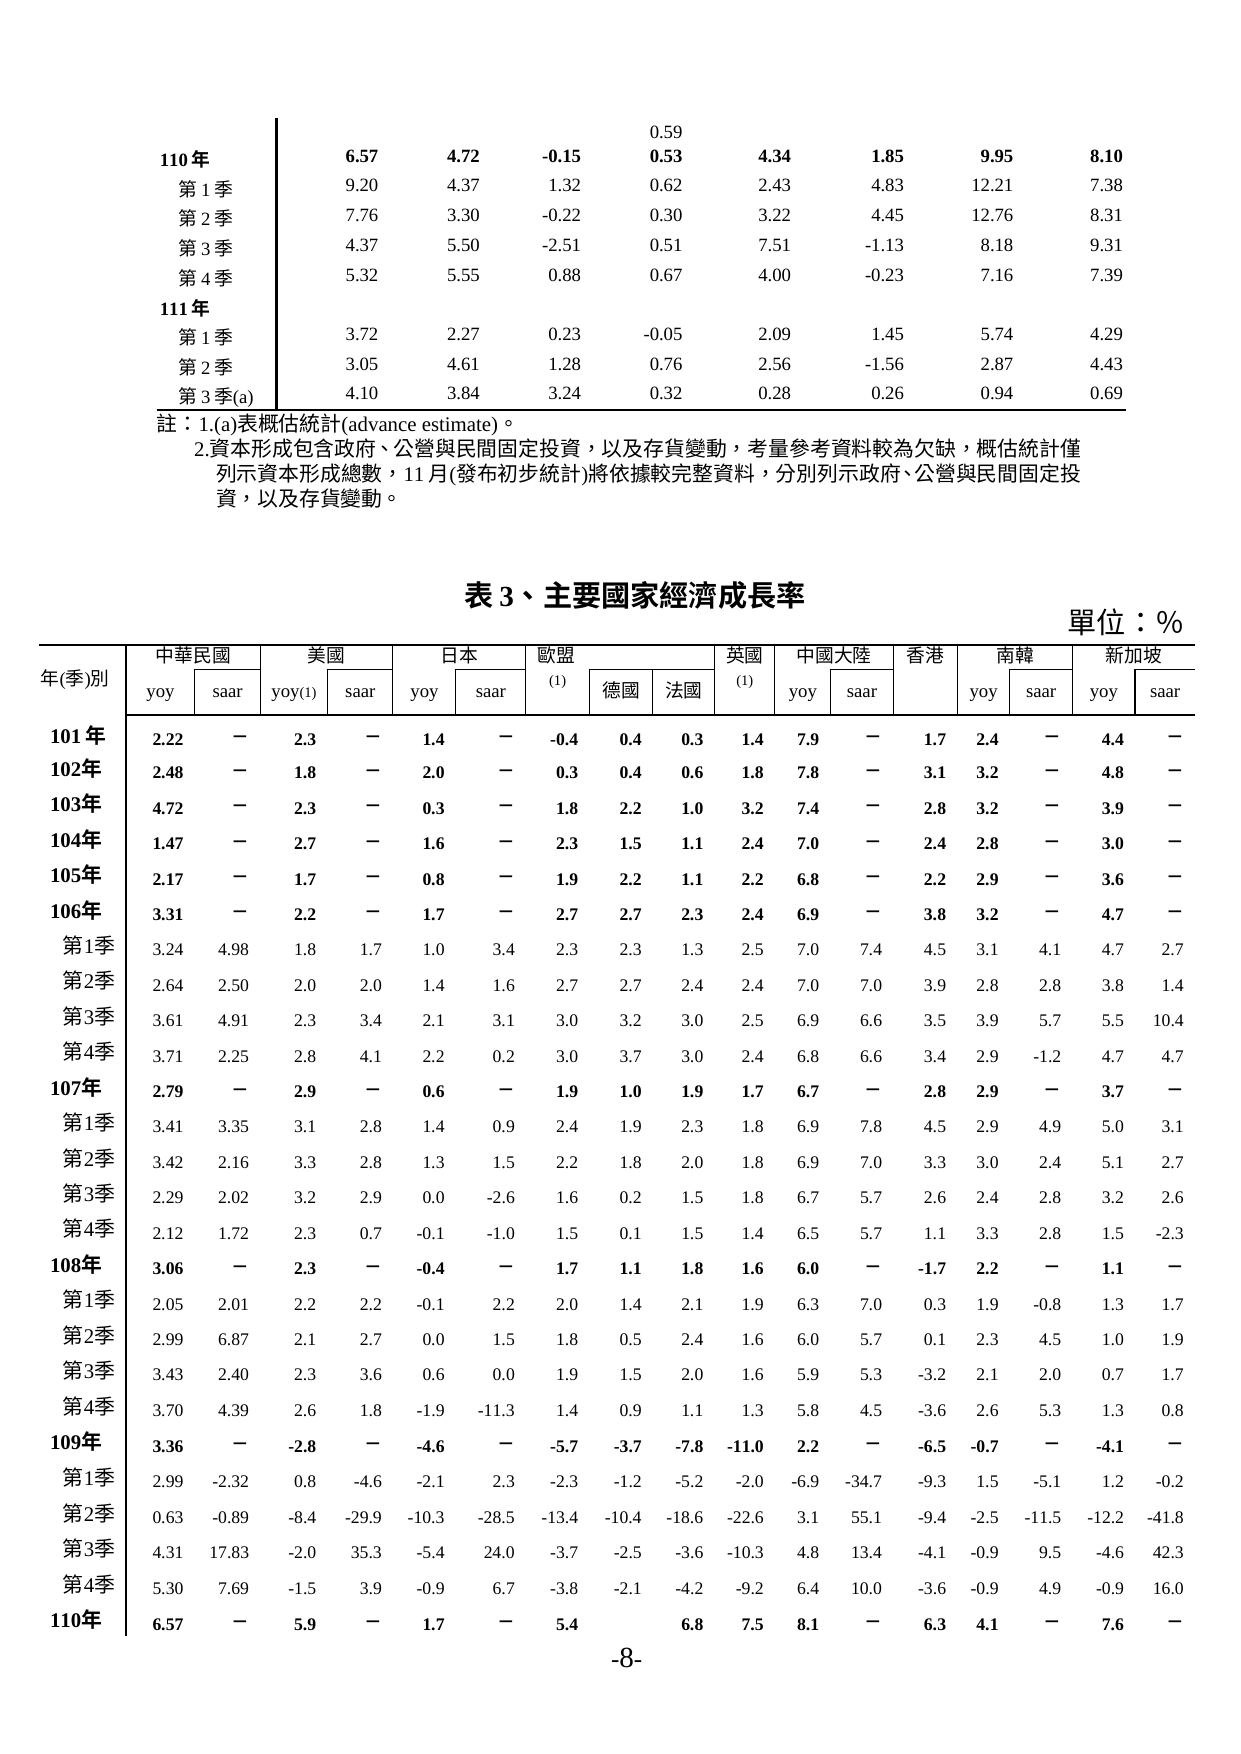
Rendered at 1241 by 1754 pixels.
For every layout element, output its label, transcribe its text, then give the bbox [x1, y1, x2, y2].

table_cell [1016, 291, 1126, 320]
table_cell 5.3 [830, 1351, 893, 1387]
table_cell 第1季 [157, 320, 275, 350]
table_cell saar [328, 670, 392, 714]
table_cell 4.7 [1072, 1033, 1135, 1068]
table_cell － [456, 1601, 526, 1636]
table_cell － [1135, 1601, 1195, 1636]
table_cell 1.6 [456, 962, 526, 997]
table_cell 5.7 [830, 1174, 893, 1209]
table_cell － [195, 1601, 260, 1636]
table_cell 1.1 [653, 820, 714, 855]
table_cell -0.2 [1135, 1458, 1195, 1494]
table_cell 0.3 [393, 785, 456, 820]
table_cell 5.7 [830, 1316, 893, 1351]
table_cell － [1010, 1423, 1072, 1458]
table_cell 1.4 [1135, 962, 1195, 997]
table_cell 3.3 [957, 1210, 1009, 1245]
table_cell 0.51 [584, 231, 685, 261]
table_cell 0.3 [893, 1280, 957, 1316]
table_cell 0.94 [907, 380, 1016, 409]
table_cell － [195, 749, 260, 784]
table_cell 2.3 [260, 785, 327, 820]
table_cell 0.6 [393, 1068, 456, 1103]
table_cell 1.4 [589, 1280, 653, 1316]
table_cell 7.8 [775, 749, 830, 784]
table_cell － [456, 891, 526, 926]
table_cell 8.1 [775, 1601, 830, 1636]
table_cell [685, 291, 794, 320]
table_cell 24.0 [456, 1529, 526, 1565]
table_cell 4.37 [381, 172, 482, 202]
table_cell 2.0 [1010, 1351, 1072, 1387]
table_cell 5.50 [381, 231, 482, 261]
table_cell 0.4 [589, 716, 653, 749]
table_cell － [456, 785, 526, 820]
table_cell 2.9 [957, 1068, 1009, 1103]
table_cell 第2季 [39, 962, 125, 997]
table_cell 1.1 [589, 1245, 653, 1280]
table_cell 3.1 [1135, 1103, 1195, 1139]
table_cell 2.25 [195, 1033, 260, 1068]
table_cell 5.9 [775, 1351, 830, 1387]
table_cell 101年 [39, 714, 125, 749]
table_cell -1.2 [589, 1458, 653, 1494]
table_cell － [1135, 749, 1195, 784]
table_cell -6.5 [893, 1423, 957, 1458]
table_cell 6.9 [775, 891, 830, 926]
table_cell 1.2 [1072, 1458, 1135, 1494]
table_cell 1.5 [653, 1174, 714, 1209]
table_cell － [1010, 855, 1072, 891]
table_cell － [456, 1423, 526, 1458]
table_cell 1.6 [714, 1245, 775, 1280]
table_cell 2.2 [893, 855, 957, 891]
table_cell 4.8 [775, 1529, 830, 1565]
table_cell 0.59 [584, 118, 685, 142]
table_cell 2.1 [260, 1316, 327, 1351]
table_cell 2.7 [260, 820, 327, 855]
table_cell － [327, 1068, 393, 1103]
table_cell 1.3 [1072, 1280, 1135, 1316]
table_cell 7.0 [830, 1280, 893, 1316]
table_cell 2.2 [589, 855, 653, 891]
table_cell -2.0 [714, 1458, 775, 1494]
table_cell 2.4 [957, 716, 1009, 749]
table_cell 6.9 [775, 1139, 830, 1174]
table_cell 2.8 [957, 962, 1009, 997]
table_cell 0.5 [589, 1316, 653, 1351]
table_cell 7.0 [830, 962, 893, 997]
table_cell 6.8 [775, 855, 830, 891]
table_cell 7.69 [195, 1565, 260, 1601]
table_cell － [195, 716, 260, 749]
table_cell 0.76 [584, 350, 685, 380]
table_cell 2.2 [260, 1280, 327, 1316]
table_cell [381, 118, 482, 142]
table_cell 3.0 [957, 1139, 1009, 1174]
table_cell -0.22 [483, 202, 584, 231]
table_cell -2.3 [526, 1458, 589, 1494]
table_cell 6.4 [775, 1565, 830, 1601]
table_cell 3.7 [589, 1033, 653, 1068]
table_cell 6.87 [195, 1316, 260, 1351]
table_cell 5.9 [260, 1601, 327, 1636]
table_cell 8.18 [907, 231, 1016, 261]
table_cell [483, 118, 584, 142]
table_cell 3.24 [127, 926, 194, 962]
table_cell -3.6 [893, 1565, 957, 1601]
table_header 英國 [715, 646, 774, 669]
table_cell 8.31 [1016, 202, 1126, 231]
table_cell -41.8 [1135, 1494, 1195, 1529]
table_cell 4.39 [195, 1387, 260, 1422]
table_cell 3.1 [260, 1103, 327, 1139]
table_cell － [456, 855, 526, 891]
table_cell 5.4 [526, 1601, 589, 1636]
table_cell 2.2 [393, 1033, 456, 1068]
table_cell － [195, 891, 260, 926]
table_cell 3.06 [127, 1245, 194, 1280]
table_cell 3.8 [893, 891, 957, 926]
table_cell 6.7 [775, 1068, 830, 1103]
table_cell 0.62 [584, 172, 685, 202]
table_cell 第3季 [39, 1351, 125, 1387]
table_cell 3.41 [127, 1103, 194, 1139]
table_cell 2.7 [1135, 1139, 1195, 1174]
table_cell 2.8 [260, 1033, 327, 1068]
table_cell 2.2 [260, 891, 327, 926]
table_cell yoy [127, 669, 194, 714]
table_cell [584, 291, 685, 320]
table_cell 4.61 [381, 350, 482, 380]
table_header 新加坡 [1073, 646, 1195, 669]
table_cell 1.5 [456, 1139, 526, 1174]
table_cell 3.0 [653, 997, 714, 1032]
table_cell -34.7 [830, 1458, 893, 1494]
table_cell 2.29 [127, 1174, 194, 1209]
table_cell 3.2 [1072, 1174, 1135, 1209]
table_cell 0.69 [1016, 380, 1126, 409]
table_cell 5.5 [1072, 997, 1135, 1032]
table_cell 3.22 [685, 202, 794, 231]
table_cell 7.8 [830, 1103, 893, 1139]
table_cell 1.7 [1135, 1351, 1195, 1387]
table_cell 2.5 [714, 926, 775, 962]
table_cell 2.3 [653, 891, 714, 926]
table_cell 3.42 [127, 1139, 194, 1174]
table_cell － [456, 1245, 526, 1280]
table_header 歐盟 [526, 646, 714, 669]
table_cell － [195, 1245, 260, 1280]
table_cell saar [456, 670, 525, 714]
table_cell 1.6 [714, 1351, 775, 1387]
table_cell 3.2 [589, 997, 653, 1032]
table_cell 1.0 [393, 926, 456, 962]
table_cell － [456, 749, 526, 784]
table_cell -3.6 [893, 1387, 957, 1422]
table_cell 6.0 [775, 1245, 830, 1280]
table_cell 9.31 [1016, 231, 1126, 261]
table_cell -2.51 [483, 231, 584, 261]
table_cell 2.3 [260, 716, 327, 749]
table_cell 3.4 [893, 1033, 957, 1068]
table_cell -9.2 [714, 1565, 775, 1601]
table_cell 3.1 [775, 1494, 830, 1529]
table_cell 1.6 [393, 820, 456, 855]
table_cell 第2季 [157, 202, 275, 231]
table_cell 1.9 [526, 1351, 589, 1387]
table_cell 2.2 [456, 1280, 526, 1316]
table_cell 1.8 [653, 1245, 714, 1280]
table_cell 2.3 [260, 997, 327, 1032]
table_cell 1.7 [1135, 1280, 1195, 1316]
table_cell 0.32 [584, 380, 685, 409]
table_cell 1.8 [714, 1174, 775, 1209]
table_cell － [327, 855, 393, 891]
table_cell 1.9 [957, 1280, 1009, 1316]
table_cell -29.9 [327, 1494, 393, 1529]
table_cell 9.5 [1010, 1529, 1072, 1565]
table_cell 第4季 [39, 1387, 125, 1422]
table_cell 4.72 [381, 142, 482, 172]
table_cell -0.7 [957, 1423, 1009, 1458]
table_cell 3.61 [127, 997, 194, 1032]
table_cell 42.3 [1135, 1529, 1195, 1565]
table_cell 2.7 [526, 962, 589, 997]
table_cell 1.3 [714, 1387, 775, 1422]
table_cell -5.2 [653, 1458, 714, 1494]
table_cell 2.9 [327, 1174, 393, 1209]
table_cell 1.3 [1072, 1387, 1135, 1422]
table_cell 2.1 [653, 1280, 714, 1316]
table_cell 2.8 [893, 1068, 957, 1103]
table_cell － [1135, 891, 1195, 926]
table_cell － [1010, 820, 1072, 855]
table_cell 2.87 [907, 350, 1016, 380]
table_cell 0.28 [685, 380, 794, 409]
table_cell 0.1 [589, 1210, 653, 1245]
table_cell 2.16 [195, 1139, 260, 1174]
table_cell 1.7 [393, 1601, 456, 1636]
table_cell 4.98 [195, 926, 260, 962]
table_cell yoy [1073, 669, 1134, 714]
table_cell 3.1 [893, 749, 957, 784]
table_cell 0.4 [589, 749, 653, 784]
table_cell 1.8 [714, 749, 775, 784]
table_cell 4.91 [195, 997, 260, 1032]
table_cell -2.1 [589, 1565, 653, 1601]
table_cell 2.4 [893, 820, 957, 855]
table_cell 2.50 [195, 962, 260, 997]
table_cell saar [195, 670, 260, 714]
table_cell 2.5 [714, 997, 775, 1032]
table_cell 6.8 [653, 1601, 714, 1636]
text 單位：％ [157, 611, 1184, 638]
table_cell 1.4 [714, 716, 775, 749]
table_cell -3.6 [653, 1529, 714, 1565]
table_cell 4.34 [685, 142, 794, 172]
table_cell 2.99 [127, 1316, 194, 1351]
table_cell 1.4 [526, 1387, 589, 1422]
table_cell 3.7 [1072, 1068, 1135, 1103]
table_cell 0.0 [456, 1351, 526, 1387]
table_cell 102年 [39, 749, 125, 784]
table_cell -2.8 [260, 1423, 327, 1458]
table_cell -3.7 [526, 1529, 589, 1565]
table_cell 3.9 [893, 962, 957, 997]
table_cell － [1135, 820, 1195, 855]
table_cell 7.0 [830, 1139, 893, 1174]
table_cell 1.7 [893, 716, 957, 749]
table_cell 2.99 [127, 1458, 194, 1494]
table_cell 111年 [157, 291, 275, 320]
table_cell － [830, 891, 893, 926]
table_cell 2.2 [589, 785, 653, 820]
table_cell 2.48 [127, 749, 194, 784]
table_cell 110年 [157, 142, 275, 172]
table_cell 2.3 [526, 820, 589, 855]
table_cell -22.6 [714, 1494, 775, 1529]
table_cell -0.1 [393, 1280, 456, 1316]
table_cell 6.8 [775, 1033, 830, 1068]
table_cell 0.3 [526, 749, 589, 784]
table_cell 7.51 [685, 231, 794, 261]
table_cell 5.1 [1072, 1139, 1135, 1174]
table_cell 2.0 [653, 1351, 714, 1387]
table_cell [157, 118, 275, 142]
table_cell 7.16 [907, 261, 1016, 291]
table_cell -2.0 [260, 1529, 327, 1565]
table_cell -11.0 [714, 1423, 775, 1458]
table_cell 1.4 [393, 962, 456, 997]
table_cell -1.56 [794, 350, 907, 380]
table_cell 7.6 [1072, 1601, 1135, 1636]
table_cell 5.3 [1010, 1387, 1072, 1422]
table_cell 1.6 [714, 1316, 775, 1351]
table_cell -3.2 [893, 1351, 957, 1387]
table_cell － [830, 1245, 893, 1280]
table_cell -0.23 [794, 261, 907, 291]
table_cell -2.3 [1135, 1210, 1195, 1245]
table_cell － [327, 749, 393, 784]
table_cell -5.1 [1010, 1458, 1072, 1494]
table_cell 3.0 [653, 1033, 714, 1068]
table_cell 2.0 [653, 1139, 714, 1174]
table_cell 4.7 [1072, 926, 1135, 962]
table_cell [1016, 118, 1126, 142]
table_cell 2.6 [589, 1601, 653, 1636]
table_cell 10.4 [1135, 997, 1195, 1032]
table_cell 4.7 [1135, 1033, 1195, 1068]
table_cell 2.8 [1010, 962, 1072, 997]
table_cell 4.5 [893, 1103, 957, 1139]
table_cell 3.0 [1072, 820, 1135, 855]
table_cell -0.4 [393, 1245, 456, 1280]
table_cell 2.9 [957, 855, 1009, 891]
table_cell 4.5 [893, 926, 957, 962]
table_cell 2.3 [653, 1103, 714, 1139]
table_cell 0.8 [1135, 1387, 1195, 1422]
table_cell 2.8 [957, 820, 1009, 855]
table_cell 1.8 [589, 1139, 653, 1174]
table_cell 1.8 [714, 1103, 775, 1139]
table_cell 2.3 [526, 926, 589, 962]
table_cell 1.8 [714, 1139, 775, 1174]
table_cell － [327, 891, 393, 926]
table_cell [381, 291, 482, 320]
table_cell 3.8 [1072, 962, 1135, 997]
table_cell 2.4 [714, 820, 775, 855]
table_cell yoy [775, 669, 830, 714]
table_cell [685, 118, 794, 142]
table_cell 3.9 [957, 997, 1009, 1032]
table_cell -1.9 [393, 1387, 456, 1422]
table_cell 4.9 [1010, 1565, 1072, 1601]
table_cell 108年 [39, 1245, 125, 1280]
table_cell 4.83 [794, 172, 907, 202]
table_cell [794, 291, 907, 320]
table_cell -6.9 [775, 1458, 830, 1494]
table_cell 1.8 [260, 749, 327, 784]
table_cell 5.7 [1010, 997, 1072, 1032]
table_cell 2.2 [526, 1139, 589, 1174]
table_cell 2.43 [685, 172, 794, 202]
table_cell -5.4 [393, 1529, 456, 1565]
table_cell 5.0 [1072, 1103, 1135, 1139]
table_cell 第4季 [39, 1210, 125, 1245]
table_cell － [195, 1068, 260, 1103]
table_cell 0.67 [584, 261, 685, 291]
table_cell 16.0 [1135, 1565, 1195, 1601]
table_cell 2.17 [127, 855, 194, 891]
table_cell 1.7 [260, 855, 327, 891]
text 表3、主要國家經濟成長率 [189, 586, 1081, 611]
table_cell -8.4 [260, 1494, 327, 1529]
table_cell 3.0 [526, 997, 589, 1032]
table_cell -4.6 [393, 1423, 456, 1458]
table_cell 4.00 [685, 261, 794, 291]
table_cell 0.88 [483, 261, 584, 291]
table_cell 2.9 [957, 1103, 1009, 1139]
table_cell [894, 669, 957, 714]
table_cell 2.4 [1010, 1139, 1072, 1174]
table_cell 2.8 [1010, 1174, 1072, 1209]
table_cell － [1010, 1068, 1072, 1103]
table_cell -28.5 [456, 1494, 526, 1529]
table_cell 1.6 [526, 1174, 589, 1209]
table_cell － [195, 1423, 260, 1458]
table_cell － [1135, 855, 1195, 891]
table_cell -0.9 [957, 1529, 1009, 1565]
table_cell 0.2 [589, 1174, 653, 1209]
table_cell 第3季 [39, 997, 125, 1032]
table_cell 1.5 [589, 820, 653, 855]
table_cell 2.40 [195, 1351, 260, 1387]
text 2.資本形成包含政府、公營與民間固定投資，以及存貨變動，考量參考資料較為欠缺，概估統計僅列示資本形成總數，11月(發布初步統計)將依據較完整資料，分別列示政府、公營與民間固定投資，以及存貨變動。 [189, 436, 1081, 511]
table_cell 4.4 [1072, 716, 1135, 749]
table_cell － [1010, 716, 1072, 749]
table_header 日本 [393, 646, 525, 669]
table_header 南韓 [958, 646, 1072, 669]
table_cell 1.9 [714, 1280, 775, 1316]
table_cell -0.9 [393, 1565, 456, 1601]
table_cell － [1010, 1245, 1072, 1280]
table_cell 1.8 [526, 785, 589, 820]
table_cell 13.4 [830, 1529, 893, 1565]
table_cell 3.35 [195, 1103, 260, 1139]
table_cell 第1季 [39, 1103, 125, 1139]
table_cell 0.3 [653, 716, 714, 749]
table_cell － [1135, 1068, 1195, 1103]
table_cell 2.3 [260, 1351, 327, 1387]
table_cell 第3季 [39, 1529, 125, 1565]
table_cell 第4季 [157, 261, 275, 291]
table_cell 1.0 [1072, 1316, 1135, 1351]
table_cell 6.7 [456, 1565, 526, 1601]
table_cell 2.7 [589, 962, 653, 997]
table_cell 1.85 [794, 142, 907, 172]
table_cell 6.6 [830, 997, 893, 1032]
table_cell 2.79 [127, 1068, 194, 1103]
table_cell － [327, 1601, 393, 1636]
table_cell 1.9 [653, 1068, 714, 1103]
table_cell － [327, 716, 393, 749]
table_cell 0.1 [893, 1316, 957, 1351]
table_cell 5.32 [278, 261, 381, 291]
table_cell 1.7 [327, 926, 393, 962]
table_cell 3.3 [893, 1139, 957, 1174]
table_cell 2.3 [957, 1316, 1009, 1351]
table_cell [278, 118, 381, 142]
table_cell 1.5 [957, 1458, 1009, 1494]
table_cell 6.7 [775, 1174, 830, 1209]
table_cell [907, 118, 1016, 142]
table_cell 3.84 [381, 380, 482, 409]
table_cell － [456, 716, 526, 749]
table_cell 4.5 [1010, 1316, 1072, 1351]
table_cell 5.7 [830, 1210, 893, 1245]
table_cell 第2季 [39, 1494, 125, 1529]
table_cell － [1010, 1601, 1072, 1636]
table_cell 12.76 [907, 202, 1016, 231]
table_cell － [456, 820, 526, 855]
table_cell 第1季 [39, 1280, 125, 1316]
table_cell 1.7 [393, 891, 456, 926]
table_cell 3.5 [893, 997, 957, 1032]
table_cell -4.1 [893, 1529, 957, 1565]
table_cell 5.55 [381, 261, 482, 291]
table_cell 2.1 [957, 1351, 1009, 1387]
table_cell 1.8 [526, 1316, 589, 1351]
table_cell 第3季 [39, 1174, 125, 1209]
table_cell -1.13 [794, 231, 907, 261]
table_cell 3.72 [278, 320, 381, 350]
table_cell 4.10 [278, 380, 381, 409]
table_cell 7.4 [775, 785, 830, 820]
table_cell 2.56 [685, 350, 794, 380]
table_cell yoy [958, 669, 1009, 714]
table_header 香港 [894, 646, 957, 669]
table_cell 1.7 [714, 1068, 775, 1103]
table_cell 第4季 [39, 1565, 125, 1601]
table_cell (1) [526, 669, 589, 714]
table_cell 1.1 [653, 855, 714, 891]
table_cell 第1季 [39, 926, 125, 962]
table_cell 4.5 [830, 1387, 893, 1422]
table_cell -2.32 [195, 1458, 260, 1494]
table_cell 103年 [39, 785, 125, 820]
table_cell -0.9 [957, 1565, 1009, 1601]
table_cell yoy [393, 669, 455, 714]
table_cell -4.2 [653, 1565, 714, 1601]
table_cell 9.20 [278, 172, 381, 202]
table_cell 第1季 [157, 172, 275, 202]
table_cell 3.0 [526, 1033, 589, 1068]
table_cell -4.6 [1072, 1529, 1135, 1565]
table_cell － [830, 1068, 893, 1103]
table_cell 7.0 [775, 820, 830, 855]
table_cell － [1010, 785, 1072, 820]
table_cell 0.6 [393, 1351, 456, 1387]
table_cell － [830, 749, 893, 784]
table_cell 35.3 [327, 1529, 393, 1565]
table_cell 4.72 [127, 785, 194, 820]
table_cell 7.5 [714, 1601, 775, 1636]
table_cell -1.0 [456, 1210, 526, 1245]
table_cell 1.4 [393, 716, 456, 749]
table_cell 0.26 [794, 380, 907, 409]
table_cell 3.31 [127, 891, 194, 926]
table_cell -0.05 [584, 320, 685, 350]
table_cell 2.27 [381, 320, 482, 350]
table_cell 2.09 [685, 320, 794, 350]
table_cell 2.8 [1010, 1210, 1072, 1245]
table_cell 2.2 [775, 1423, 830, 1458]
table_cell 0.7 [327, 1210, 393, 1245]
table_cell -9.3 [893, 1458, 957, 1494]
table_cell 1.4 [393, 1103, 456, 1139]
table_cell 第2季 [157, 350, 275, 380]
table_cell 1.5 [1072, 1210, 1135, 1245]
table_cell 2.6 [893, 1174, 957, 1209]
table_cell 3.43 [127, 1351, 194, 1387]
table_cell － [1010, 749, 1072, 784]
table_cell 2.9 [957, 1033, 1009, 1068]
table_cell 2.8 [893, 785, 957, 820]
table_cell 3.1 [456, 997, 526, 1032]
table_cell 2.4 [714, 962, 775, 997]
table_cell － [830, 1601, 893, 1636]
table_cell 3.70 [127, 1387, 194, 1422]
table_cell 5.8 [775, 1387, 830, 1422]
table_cell 4.31 [127, 1529, 194, 1565]
table_cell 0.0 [393, 1316, 456, 1351]
table_cell [278, 291, 381, 320]
table_cell 6.3 [893, 1601, 957, 1636]
table_cell 1.1 [653, 1387, 714, 1422]
table_cell 7.38 [1016, 172, 1126, 202]
table_cell -11.5 [1010, 1494, 1072, 1529]
table_cell 2.0 [260, 962, 327, 997]
table_cell 1.8 [327, 1387, 393, 1422]
table_cell 第3季(a) [157, 380, 275, 409]
table_cell 105年 [39, 855, 125, 891]
table_cell 7.0 [775, 962, 830, 997]
table_cell -0.4 [526, 716, 589, 749]
table_cell － [830, 716, 893, 749]
table_cell -0.1 [393, 1210, 456, 1245]
table_cell -0.8 [1010, 1280, 1072, 1316]
table_cell － [1135, 785, 1195, 820]
table_cell 1.5 [653, 1210, 714, 1245]
table_cell － [195, 820, 260, 855]
table_cell 1.5 [589, 1351, 653, 1387]
table_header 中國大陸 [775, 646, 893, 669]
table_cell 2.3 [260, 1245, 327, 1280]
table_cell 3.4 [327, 997, 393, 1032]
table_cell 2.3 [589, 926, 653, 962]
table_cell [794, 118, 907, 142]
table_cell 4.45 [794, 202, 907, 231]
table_cell 0.6 [653, 749, 714, 784]
table_cell 1.3 [393, 1139, 456, 1174]
table_cell 8.10 [1016, 142, 1126, 172]
table_cell 1.0 [589, 1068, 653, 1103]
table_cell 2.8 [327, 1139, 393, 1174]
table_cell 6.6 [830, 1033, 893, 1068]
table_cell -10.3 [393, 1494, 456, 1529]
table_cell saar [1010, 670, 1072, 714]
table_cell － [830, 855, 893, 891]
table_cell 法國 [653, 670, 714, 714]
table_cell 2.2 [327, 1280, 393, 1316]
table_cell -3.8 [526, 1565, 589, 1601]
table_cell 1.8 [260, 926, 327, 962]
table_cell 1.72 [195, 1210, 260, 1245]
table_cell 1.9 [526, 1068, 589, 1103]
table_cell 1.0 [653, 785, 714, 820]
table_cell 7.4 [830, 926, 893, 962]
table_cell 2.7 [589, 891, 653, 926]
table_cell － [830, 820, 893, 855]
table_cell 4.1 [1010, 926, 1072, 962]
table_cell 4.1 [327, 1033, 393, 1068]
table_cell 110年 [39, 1601, 125, 1636]
table_cell 3.71 [127, 1033, 194, 1068]
table_cell 3.2 [260, 1174, 327, 1209]
table_cell -3.7 [589, 1423, 653, 1458]
table_cell 3.3 [260, 1139, 327, 1174]
table_cell 4.1 [957, 1601, 1009, 1636]
table_cell 第3季 [157, 231, 275, 261]
table_cell 3.4 [456, 926, 526, 962]
table_cell 2.4 [714, 891, 775, 926]
table_cell 1.7 [526, 1245, 589, 1280]
table_cell 6.9 [775, 997, 830, 1032]
table_cell 2.6 [957, 1387, 1009, 1422]
table_cell -12.2 [1072, 1494, 1135, 1529]
table_cell 1.9 [1135, 1316, 1195, 1351]
table_cell 2.6 [1135, 1174, 1195, 1209]
table_cell 3.2 [957, 891, 1009, 926]
table_cell 1.5 [526, 1210, 589, 1245]
table_cell 1.5 [456, 1316, 526, 1351]
table_cell 1.1 [1072, 1245, 1135, 1280]
table_cell [483, 291, 584, 320]
table_cell -0.89 [195, 1494, 260, 1529]
table_cell saar [1136, 670, 1195, 714]
table_cell 2.4 [526, 1103, 589, 1139]
table_cell － [1135, 1245, 1195, 1280]
table_cell 2.0 [393, 749, 456, 784]
table_cell 0.9 [589, 1387, 653, 1422]
table_cell 1.9 [526, 855, 589, 891]
table_cell -11.3 [456, 1387, 526, 1422]
table_header 年(季)別 [39, 646, 125, 714]
table_cell saar [831, 670, 893, 714]
table_cell 1.45 [794, 320, 907, 350]
table_cell 2.64 [127, 962, 194, 997]
text 註：1.(a)表概估統計(advance estimate)。 [157, 411, 1089, 436]
table_cell 7.76 [278, 202, 381, 231]
table_cell [907, 291, 1016, 320]
table_cell -1.7 [893, 1245, 957, 1280]
table_cell － [830, 785, 893, 820]
table_cell 4.8 [1072, 749, 1135, 784]
table_cell 12.21 [907, 172, 1016, 202]
table_cell 0.0 [393, 1174, 456, 1209]
table_cell 6.57 [127, 1601, 194, 1636]
table_cell -2.6 [456, 1174, 526, 1209]
table_cell 2.22 [127, 716, 194, 749]
table_cell 55.1 [830, 1494, 893, 1529]
table_cell 1.47 [127, 820, 194, 855]
table_cell 2.12 [127, 1210, 194, 1245]
table_cell 5.74 [907, 320, 1016, 350]
table_cell 17.83 [195, 1529, 260, 1565]
table_cell － [327, 1245, 393, 1280]
table_cell 3.05 [278, 350, 381, 380]
table_cell -4.1 [1072, 1423, 1135, 1458]
table_cell 106年 [39, 891, 125, 926]
table_cell -0.15 [483, 142, 584, 172]
table_cell 2.4 [653, 1316, 714, 1351]
table_cell 2.1 [393, 997, 456, 1032]
table_cell 2.7 [1135, 926, 1195, 962]
table_cell 2.7 [526, 891, 589, 926]
table_cell 2.8 [327, 1103, 393, 1139]
table_cell 0.2 [456, 1033, 526, 1068]
table_cell － [456, 1068, 526, 1103]
table_cell 107年 [39, 1068, 125, 1103]
table_cell 德國 [590, 670, 652, 714]
table_cell 0.23 [483, 320, 584, 350]
table_cell 2.4 [653, 962, 714, 997]
table_cell -7.8 [653, 1423, 714, 1458]
table_cell 3.6 [1072, 855, 1135, 891]
table_cell -10.3 [714, 1529, 775, 1565]
table_cell 2.3 [260, 1210, 327, 1245]
table_cell 第1季 [39, 1458, 125, 1494]
table_cell 3.9 [327, 1565, 393, 1601]
table_cell -0.9 [1072, 1565, 1135, 1601]
table_cell 4.29 [1016, 320, 1126, 350]
table_cell 3.2 [957, 785, 1009, 820]
table_cell -5.7 [526, 1423, 589, 1458]
table_cell 3.36 [127, 1423, 194, 1458]
table_cell 2.02 [195, 1174, 260, 1209]
table_cell -1.5 [260, 1565, 327, 1601]
table_cell 7.0 [775, 926, 830, 962]
table_cell 6.9 [775, 1103, 830, 1139]
table_cell -2.5 [957, 1494, 1009, 1529]
table_cell 1.32 [483, 172, 584, 202]
table_cell － [195, 785, 260, 820]
table_cell -4.6 [327, 1458, 393, 1494]
table_cell 4.9 [1010, 1103, 1072, 1139]
table_cell 109年 [39, 1423, 125, 1458]
table_cell 2.0 [327, 962, 393, 997]
table_cell － [1135, 716, 1195, 749]
table_cell 0.7 [1072, 1351, 1135, 1387]
table_cell － [327, 1423, 393, 1458]
table_cell -2.5 [589, 1529, 653, 1565]
table_cell -13.4 [526, 1494, 589, 1529]
table_cell － [327, 820, 393, 855]
table_cell 第2季 [39, 1316, 125, 1351]
table_cell 0.9 [456, 1103, 526, 1139]
table_cell 1.28 [483, 350, 584, 380]
table_cell 6.0 [775, 1316, 830, 1351]
table_cell 2.3 [456, 1458, 526, 1494]
table_header 美國 [261, 646, 392, 669]
table_cell 4.43 [1016, 350, 1126, 380]
table_cell -18.6 [653, 1494, 714, 1529]
table_cell 2.05 [127, 1280, 194, 1316]
table_cell 3.2 [957, 749, 1009, 784]
table_cell 0.53 [584, 142, 685, 172]
table_cell 0.8 [260, 1458, 327, 1494]
table_cell -1.2 [1010, 1033, 1072, 1068]
table_cell － [1135, 1423, 1195, 1458]
table_cell 6.57 [278, 142, 381, 172]
table_cell 2.2 [714, 855, 775, 891]
table_cell － [1010, 891, 1072, 926]
table_cell 2.4 [714, 1033, 775, 1068]
table_cell － [327, 785, 393, 820]
table_header 中華民國 [127, 646, 260, 669]
table_cell -9.4 [893, 1494, 957, 1529]
table_cell 第4季 [39, 1033, 125, 1068]
table_cell 2.6 [260, 1387, 327, 1422]
table_cell 3.24 [483, 380, 584, 409]
table_cell 5.30 [127, 1565, 194, 1601]
table_cell 1.3 [653, 926, 714, 962]
table_cell 7.9 [775, 716, 830, 749]
table_cell 2.01 [195, 1280, 260, 1316]
table_cell 104年 [39, 820, 125, 855]
table_cell 3.2 [714, 785, 775, 820]
table_cell 9.95 [907, 142, 1016, 172]
table_cell 1.1 [893, 1210, 957, 1245]
table_cell 2.9 [260, 1068, 327, 1103]
table_cell 2.2 [957, 1245, 1009, 1280]
table_cell 3.6 [327, 1351, 393, 1387]
table_cell － [830, 1423, 893, 1458]
table_cell 第2季 [39, 1139, 125, 1174]
table_cell 3.1 [957, 926, 1009, 962]
table_cell (1) [715, 669, 774, 714]
table_cell 0.30 [584, 202, 685, 231]
table_cell yoy(1) [261, 669, 327, 714]
table_cell 0.8 [393, 855, 456, 891]
table_cell 0.63 [127, 1494, 194, 1529]
table_cell 3.30 [381, 202, 482, 231]
table_cell － [195, 855, 260, 891]
table_cell 2.4 [957, 1174, 1009, 1209]
table_cell 4.37 [278, 231, 381, 261]
table_cell 2.0 [526, 1280, 589, 1316]
table_cell 3.9 [1072, 785, 1135, 820]
table_cell -10.4 [589, 1494, 653, 1529]
table_cell 6.3 [775, 1280, 830, 1316]
table_cell 1.4 [714, 1210, 775, 1245]
table_cell 6.5 [775, 1210, 830, 1245]
table_cell 7.39 [1016, 261, 1126, 291]
table_cell 2.7 [327, 1316, 393, 1351]
table_cell 4.7 [1072, 891, 1135, 926]
table_cell 10.0 [830, 1565, 893, 1601]
table_cell 1.9 [589, 1103, 653, 1139]
table_cell -2.1 [393, 1458, 456, 1494]
